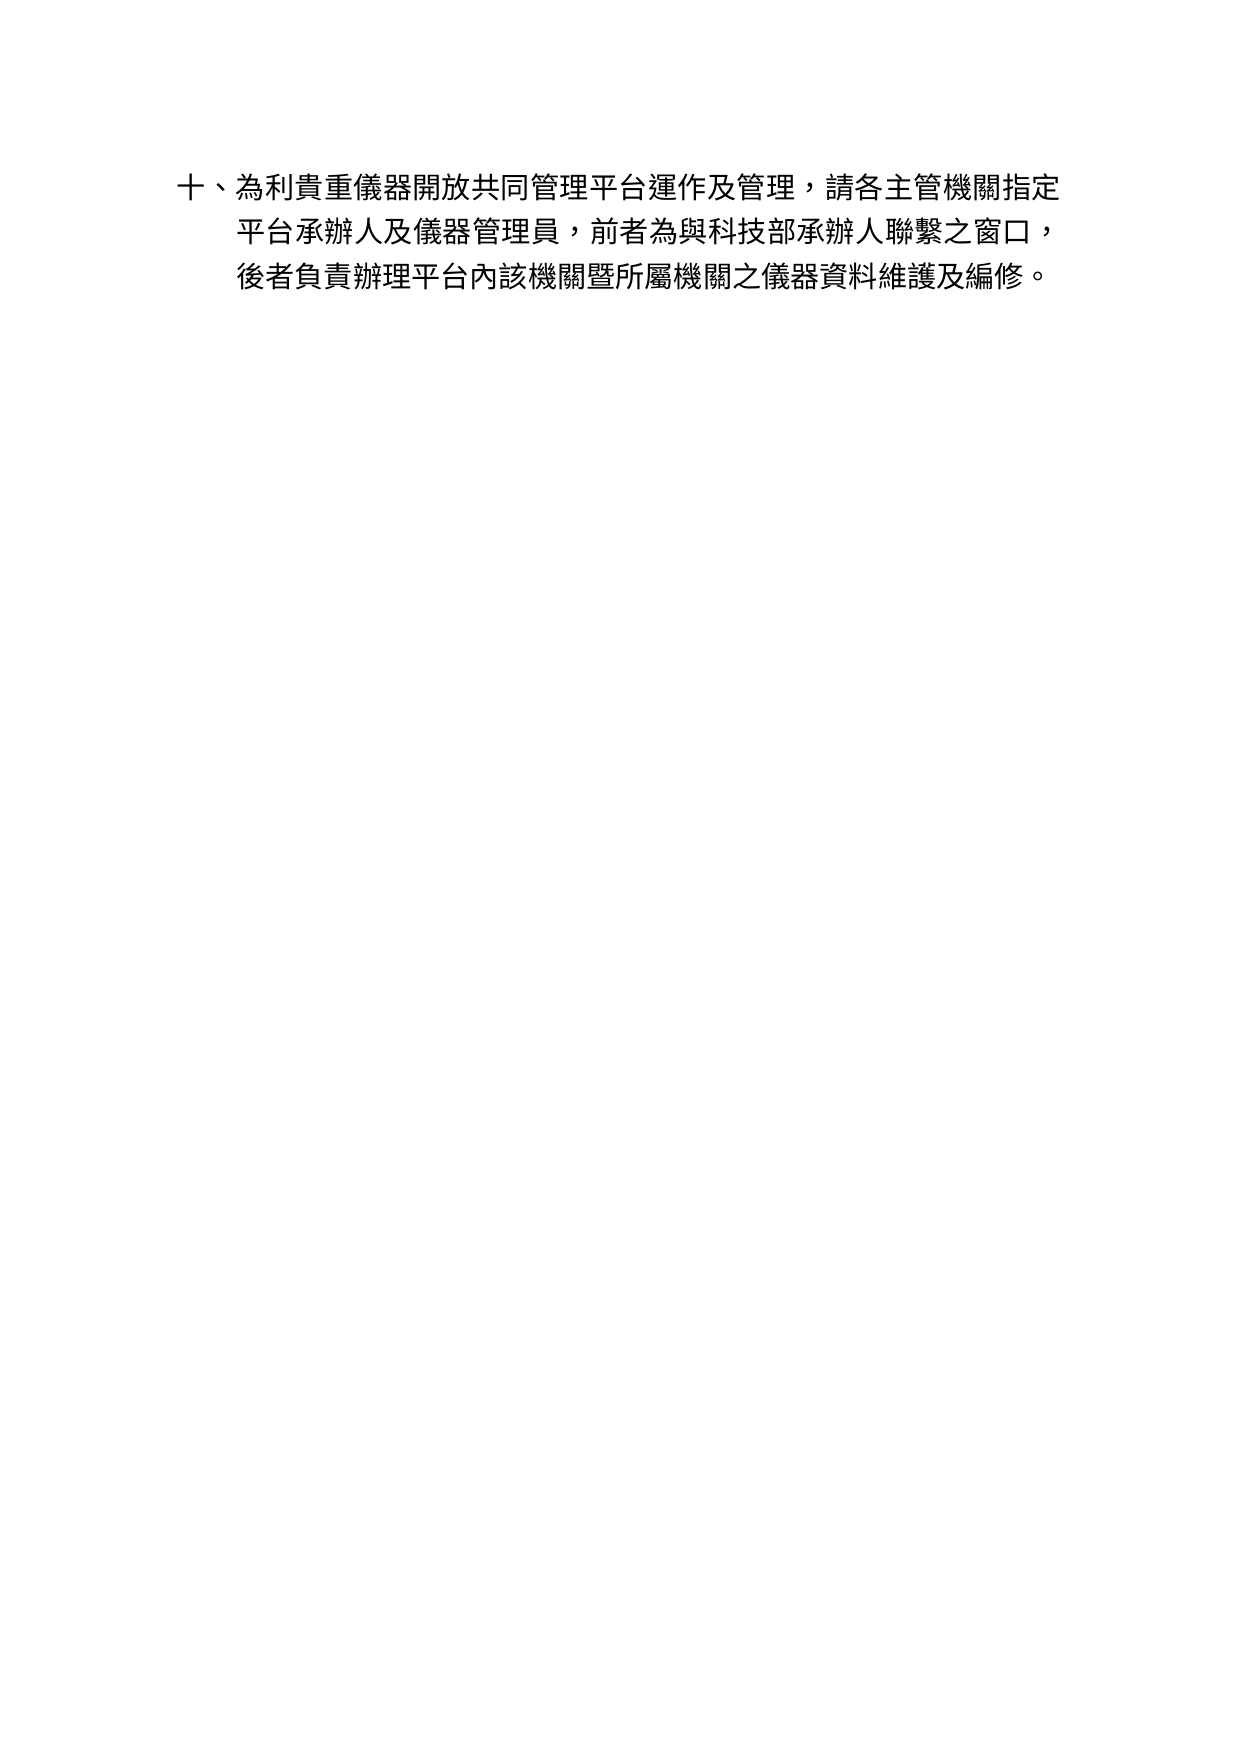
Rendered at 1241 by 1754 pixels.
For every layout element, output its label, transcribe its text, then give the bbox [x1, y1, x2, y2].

text 十、為利貴重儀器開放共同管理平台運作及管理，請各主管機關指定平台承辦人及儀器管理員，前者為與科技部承辦人聯繫之窗口，後者負責辦理平台內該機關暨所屬機關之儀器資料維護及編修。 [177, 164, 1063, 296]
